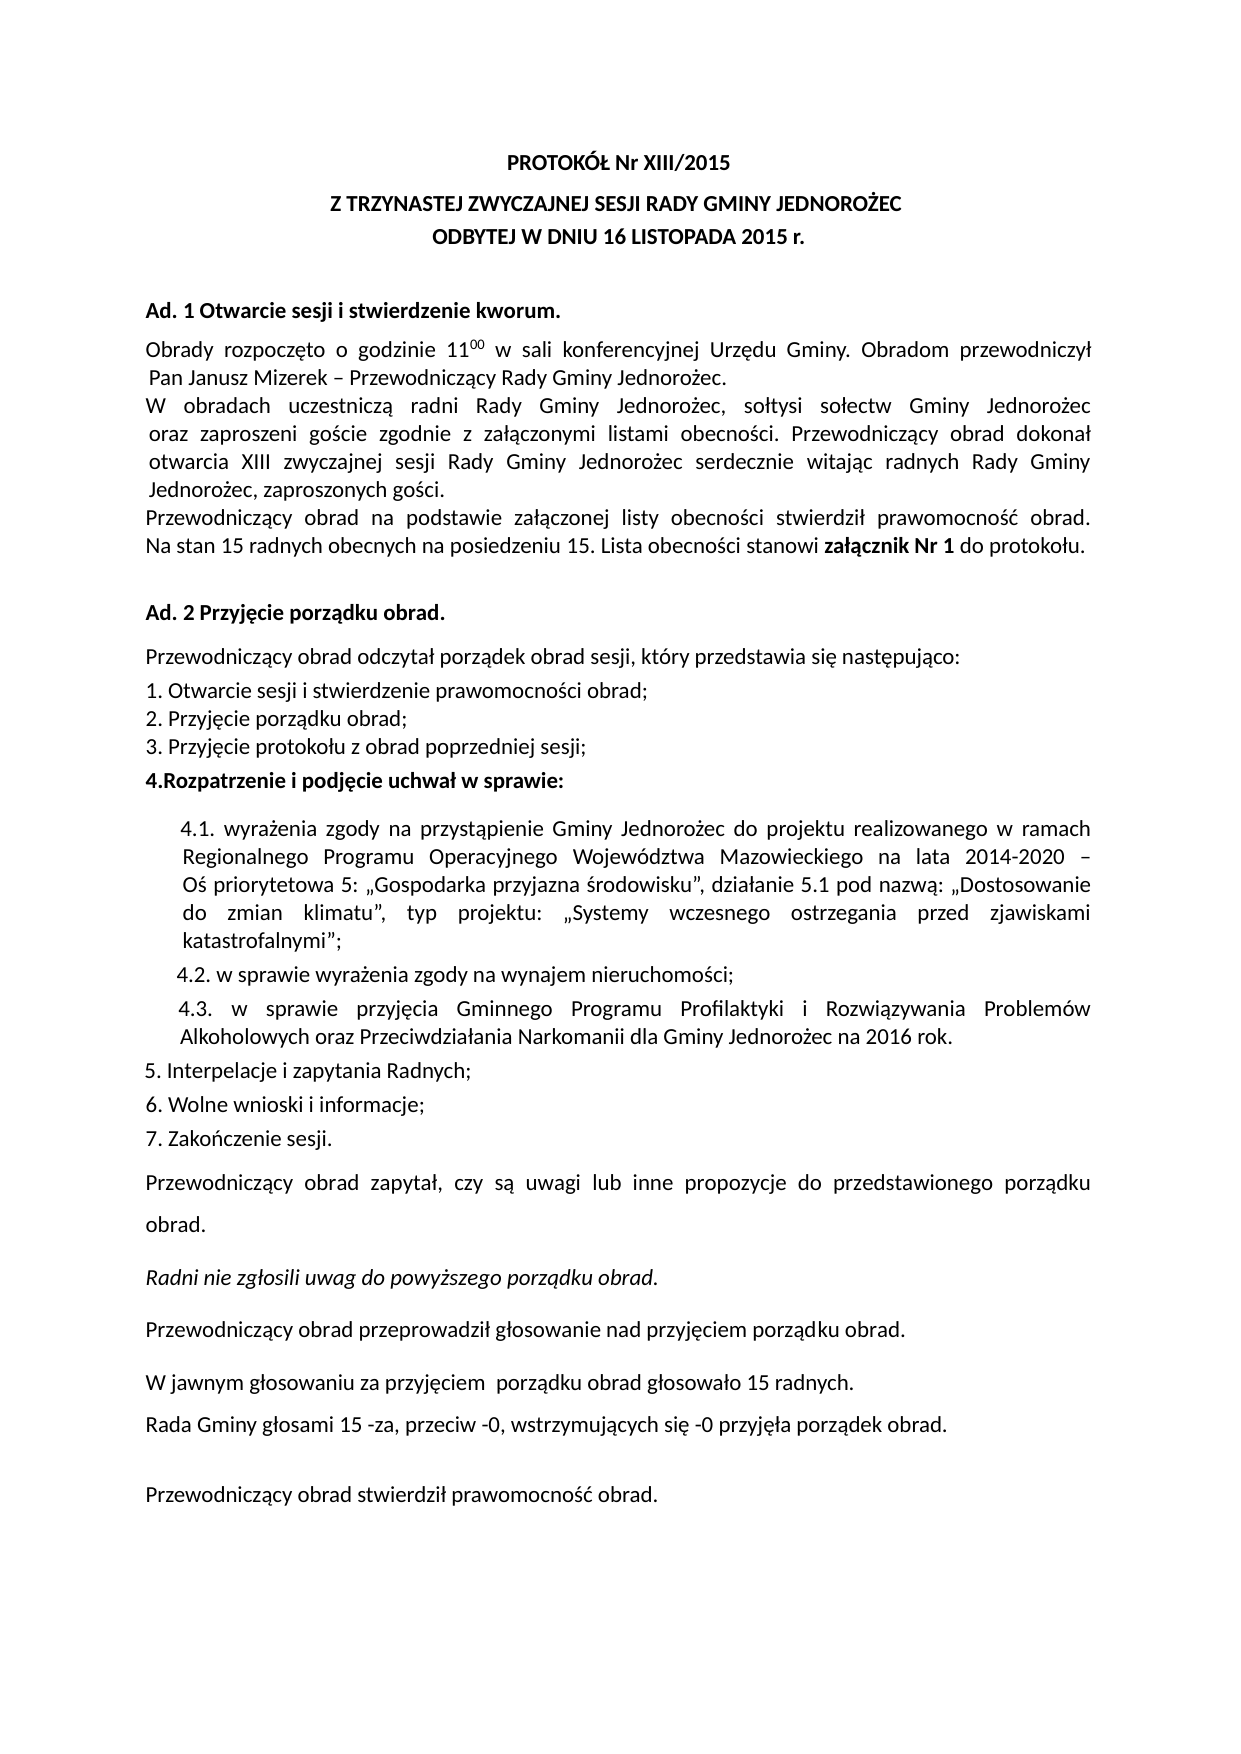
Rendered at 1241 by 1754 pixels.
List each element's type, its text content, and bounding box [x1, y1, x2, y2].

text Ad. 1 Otwarcie sesji i stwierdzenie kworum. [145, 297, 1092, 324]
text W jawnym głosowaniu za przyjęciem porządku obrad głosowało 15 radnych. [145, 1368, 1092, 1396]
list Interpelacje i zapytania Radnych; [144, 1056, 1092, 1084]
text Przewodniczący obrad przeprowadził głosowanie nad przyjęciem porządku obrad. [145, 1315, 1092, 1343]
text 4.2. w sprawie wyrażenia zgody na wynajem nieruchomości; [145, 960, 1092, 988]
text 4.1. wyrażenia zgody na przystąpienie Gminy Jednorożec do projektu realizowanego w ramach Regionalnego Programu Operacyjnego Województwa Mazowieckiego na lata 2014-2020 – Oś priorytetowa 5: „Gospodarka przyjazna środowisku”, działanie 5.1 pod nazwą: „Dostosowanie do zmian klimatu”, typ projektu: „Systemy wczesnego ostrzegania przed zjawiskami katastrofalnymi”; [145, 814, 1092, 954]
text PROTOKÓŁ Nr XIII/2015 [145, 148, 1092, 176]
text W obradach uczestniczą radni Rady Gminy Jednorożec, sołtysi sołectw Gminy Jednorożec oraz zaproszeni goście zgodnie z załączonymi listami obecności. Przewodniczący obrad dokonał otwarcia XIII zwyczajnej sesji Rady Gminy Jednorożec serdecznie witając radnych Rady Gminy Jednorożec, zaproszonych gości. [145, 391, 1092, 503]
list Przyjęcie protokołu z obrad poprzedniej sesji; [145, 732, 1092, 760]
text Przewodniczący obrad zapytał, czy są uwagi lub inne propozycje do przedstawionego porządku obrad. [145, 1168, 1092, 1238]
list Przyjęcie porządku obrad; [145, 704, 1092, 732]
text Rada Gminy głosami 15 -za, przeciw -0, wstrzymujących się -0 przyjęła porządek obrad. [145, 1410, 1092, 1438]
list Otwarcie sesji i stwierdzenie prawomocności obrad; [145, 676, 1092, 704]
text Przewodniczący obrad odczytał porządek obrad sesji, który przedstawia się następująco: [145, 642, 1092, 670]
text Radni nie zgłosili uwag do powyższego porządku obrad. [145, 1263, 1092, 1291]
text 4.3. w sprawie przyjęcia Gminnego Programu Profilaktyki i Rozwiązywania Problemów Alkoholowych oraz Przeciwdziałania Narkomanii dla Gminy Jednorożec na 2016 rok. [178, 994, 1092, 1050]
text Ad. 2 Przyjęcie porządku obrad. [145, 598, 1092, 626]
list Rozpatrzenie i podjęcie uchwał w sprawie: [145, 766, 1092, 794]
text Z TRZYNASTEJ ZWYCZAJNEJ SESJI RADY GMINY JEDNOROŻEC ODBYTEJ W DNIU 16 LISTOPADA 2015 r. [145, 189, 1092, 250]
text Przewodniczący obrad stwierdził prawomocność obrad. [145, 1480, 1092, 1508]
list Zakończenie sesji. [145, 1124, 1092, 1152]
text Przewodniczący obrad na podstawie załączonej listy obecności stwierdził prawomocność obrad. Na stan 15 radnych obecnych na posiedzeniu 15. Lista obecności stanowi załącznik Nr 1 do protokołu. [145, 503, 1092, 559]
list Wolne wnioski i informacje; [145, 1090, 1092, 1118]
text Obrady rozpoczęto o godzinie 1100 w sali konferencyjnej Urzędu Gminy. Obradom przewodniczył Pan Janusz Mizerek – Przewodniczący Rady Gminy Jednorożec. [145, 335, 1092, 391]
